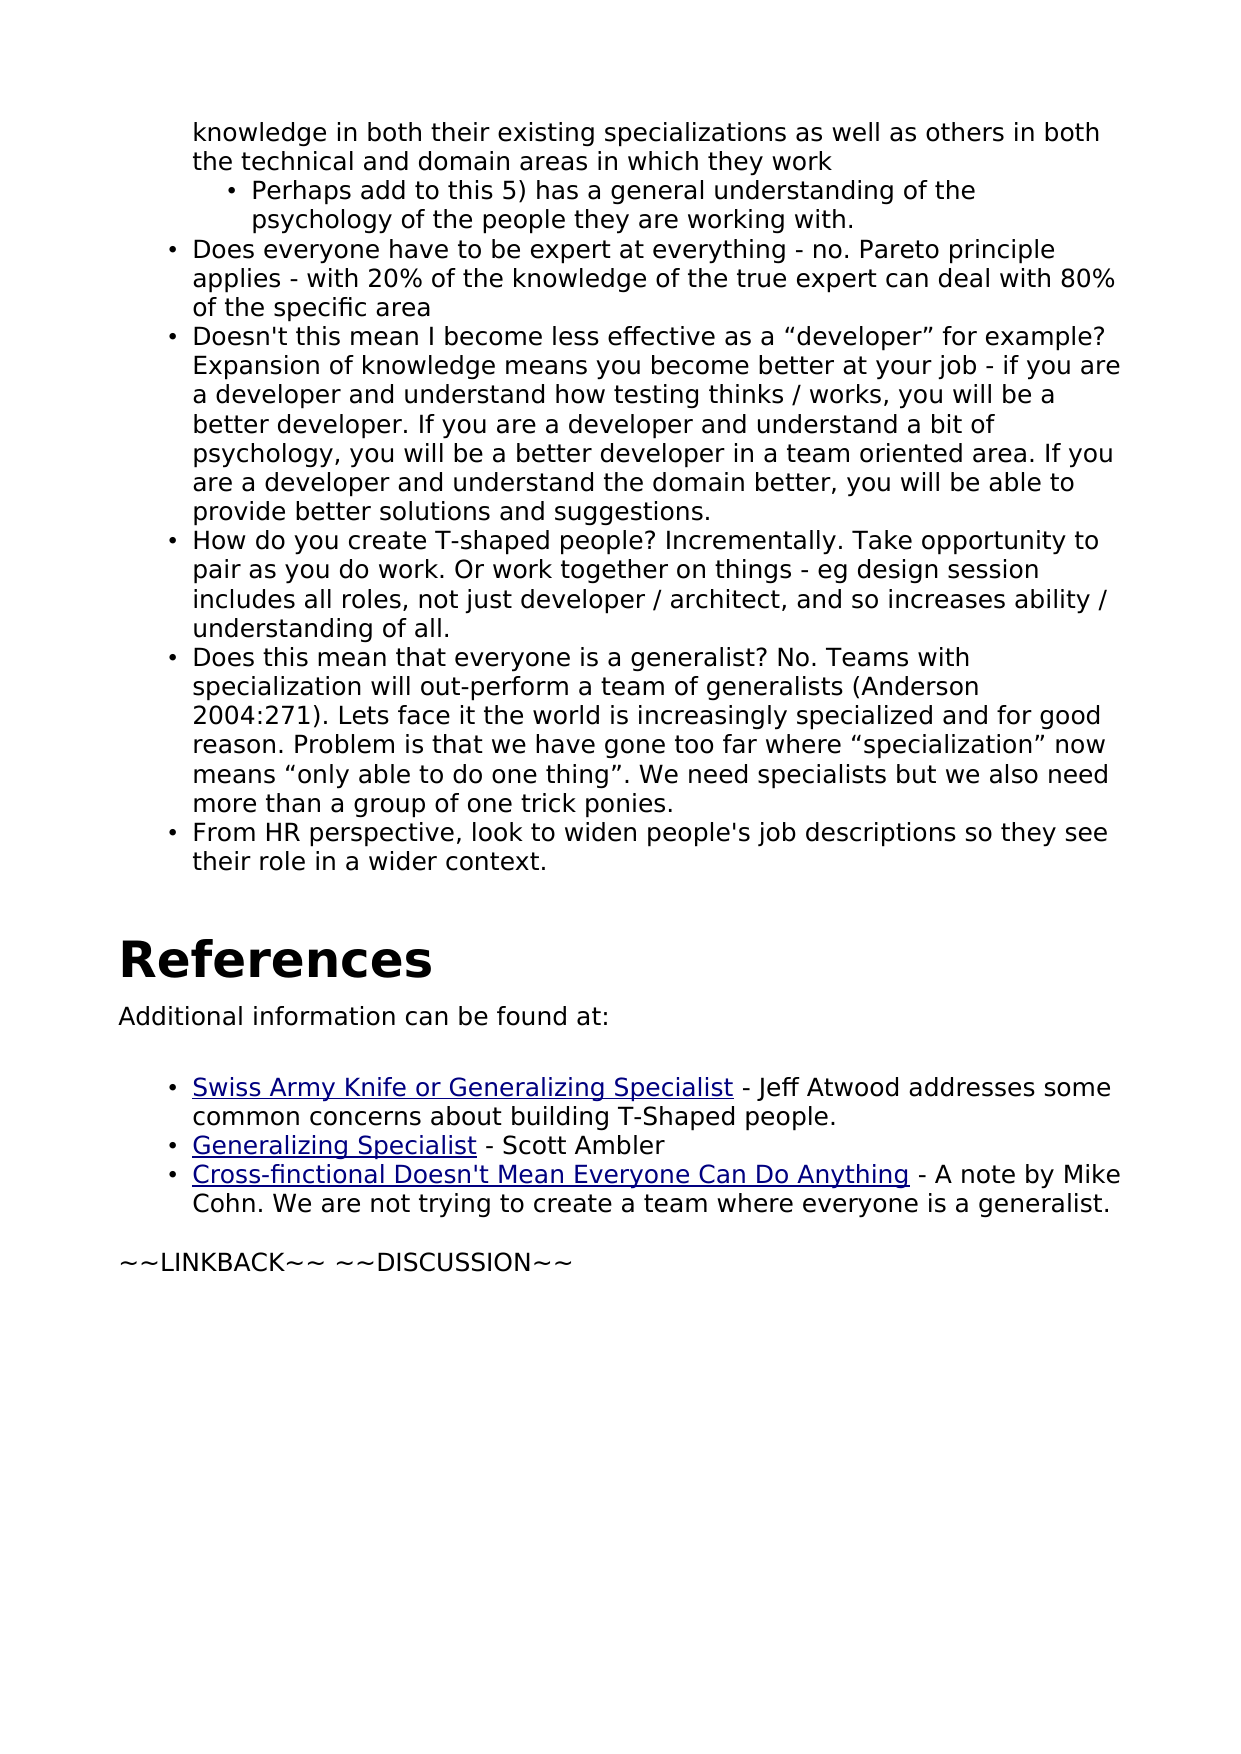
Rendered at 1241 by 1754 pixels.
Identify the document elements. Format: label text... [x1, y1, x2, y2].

list Does this mean that everyone is a generalist? No. Teams with specialization will out-perform a team of generalists (Anderson 2004:271). Lets face it the world is increasingly specialized and for good reason. Problem is that we have gone too far where “specialization” now means “only able to do one thing”. We need specialists but we also need more than a group of one trick ponies. [177, 643, 1122, 818]
list Doesn't this mean I become less effective as a “developer” for example? Expansion of knowledge means you become better at your job - if you are a developer and understand how testing thinks / works, you will be a better developer. If you are a developer and understand a bit of psychology, you will be a better developer in a team oriented area. If you are a developer and understand the domain better, you will be able to provide better solutions and suggestions. [177, 322, 1122, 526]
list knowledge in both their existing specializations as well as others in both the technical and domain areas in which they work [177, 118, 1122, 176]
list Perhaps add to this 5) has a general understanding of the psychology of the people they are working with. [236, 176, 1122, 235]
list Does everyone have to be expert at everything - no. Pareto principle applies - with 20% of the knowledge of the true expert can deal with 80% of the specific area [177, 235, 1122, 322]
list Swiss Army Knife or Generalizing Specialist - Jeff Atwood addresses some common concerns about building T-Shaped people. [177, 1073, 1122, 1131]
text ~~LINKBACK~~ ~~DISCUSSION~~ [118, 1248, 1122, 1277]
list From HR perspective, look to widen people's job descriptions so they see their role in a wider context. [177, 818, 1122, 876]
subtitle References [118, 931, 1122, 989]
list How do you create T-shaped people? Incrementally. Take opportunity to pair as you do work. Or work together on things - eg design session includes all roles, not just developer / architect, and so increases ability / understanding of all. [177, 526, 1122, 643]
list Generalizing Specialist - Scott Ambler [177, 1131, 1122, 1160]
list Cross-finctional Doesn't Mean Everyone Can Do Anything - A note by Mike Cohn. We are not trying to create a team where everyone is a generalist. [177, 1160, 1122, 1219]
text Additional information can be found at: [118, 1002, 1122, 1031]
